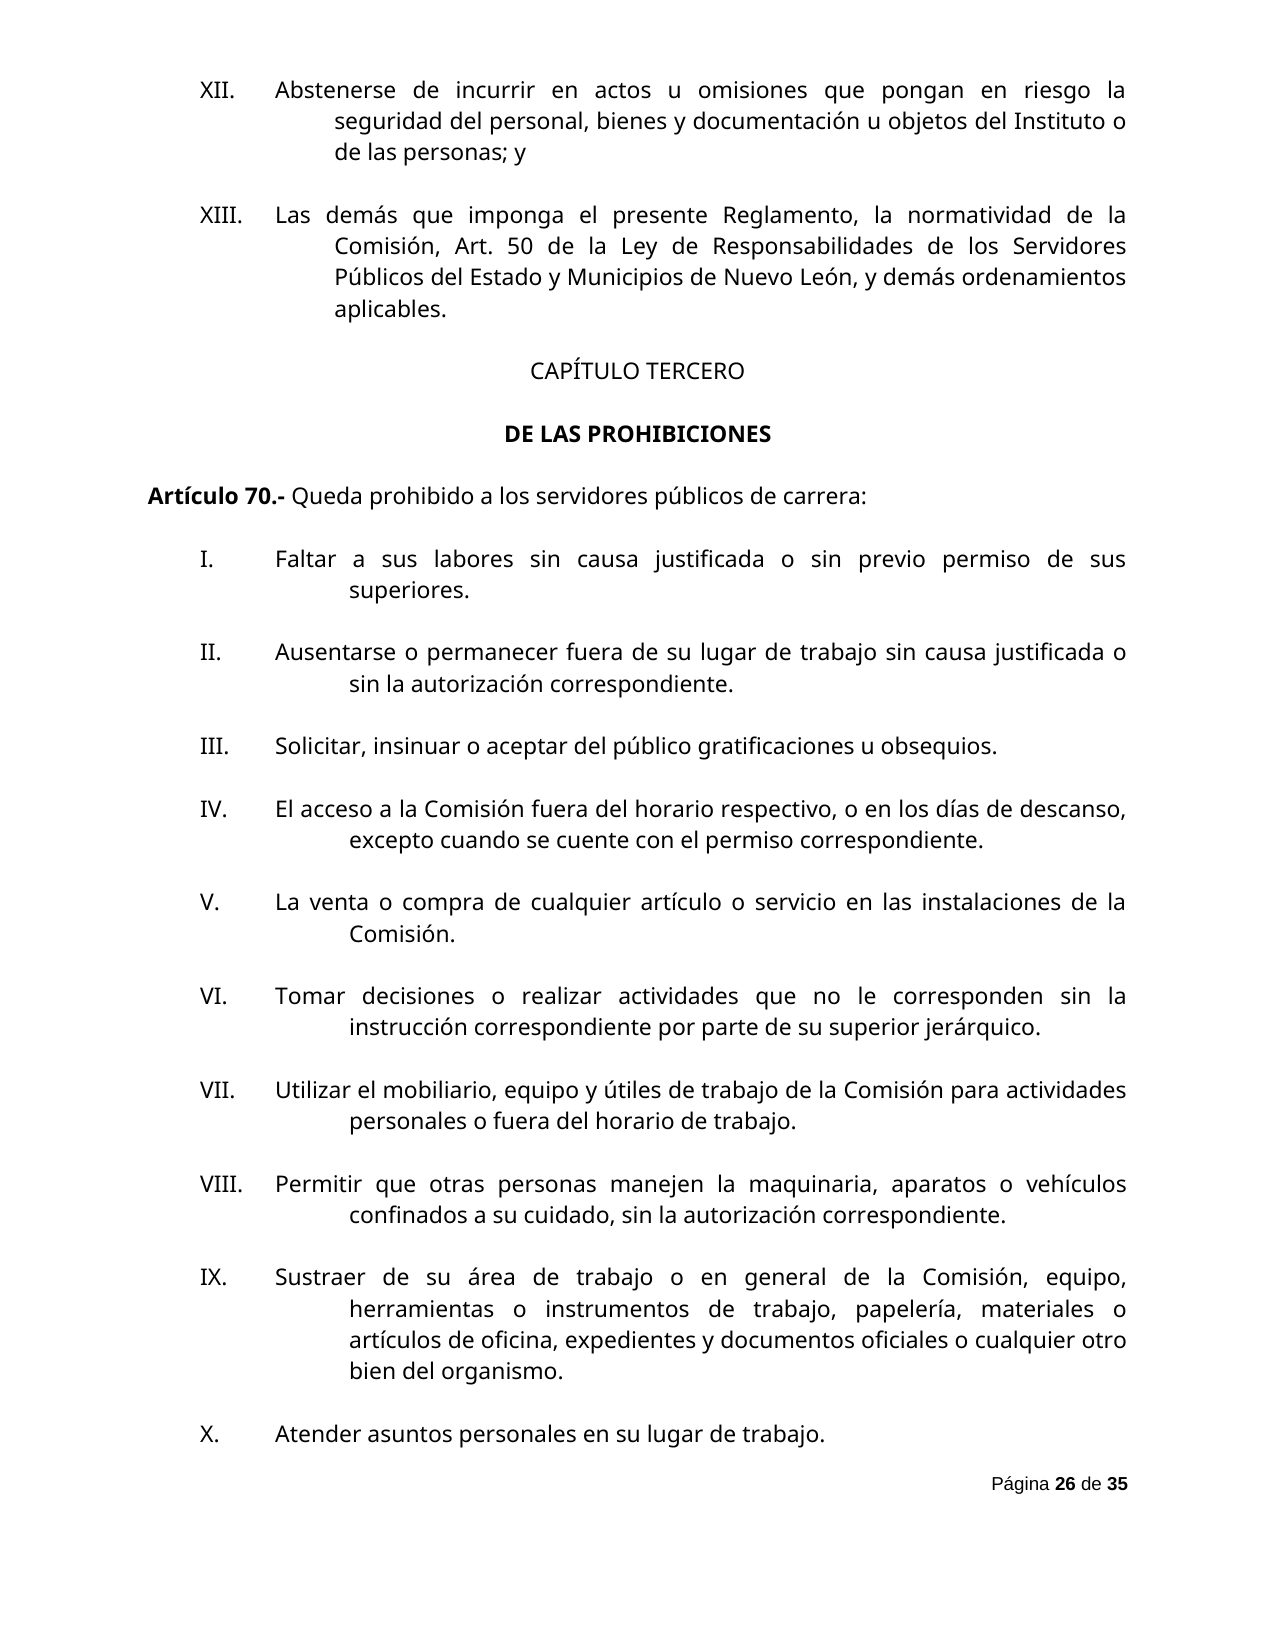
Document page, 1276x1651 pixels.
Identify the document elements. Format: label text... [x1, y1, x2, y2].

list Faltar a sus labores sin causa justificada o sin previo permiso de sus superiores. [200, 543, 1127, 605]
list Solicitar, insinuar o aceptar del público gratificaciones u obsequios. [200, 730, 1127, 761]
list Permitir que otras personas manejen la maquinaria, aparatos o vehículos confinados a su cuidado, sin la autorización correspondiente. [200, 1168, 1127, 1230]
text DE LAS PROHIBICIONES [148, 418, 1127, 449]
text Artículo 70.- Queda prohibido a los servidores públicos de carrera: [148, 480, 1127, 511]
list El acceso a la Comisión fuera del horario respectivo, o en los días de descanso, excepto cuando se cuente con el permiso correspondiente. [200, 793, 1127, 855]
list Sustraer de su área de trabajo o en general de la Comisión, equipo, herramientas o instrumentos de trabajo, papelería, materiales o artículos de oficina, expedientes y documentos oficiales o cualquier otro bien del organismo. [200, 1261, 1127, 1386]
list Tomar decisiones o realizar actividades que no le corresponden sin la instrucción correspondiente por parte de su superior jerárquico. [200, 980, 1127, 1043]
text CAPÍTULO TERCERO [148, 355, 1127, 386]
list Atender asuntos personales en su lugar de trabajo. [200, 1418, 1127, 1449]
list Utilizar el mobiliario, equipo y útiles de trabajo de la Comisión para actividades personales o fuera del horario de trabajo. [200, 1074, 1127, 1136]
list Abstenerse de incurrir en actos u omisiones que pongan en riesgo la seguridad del personal, bienes y documentación u objetos del Instituto o de las personas; y [200, 74, 1127, 168]
list La venta o compra de cualquier artículo o servicio en las instalaciones de la Comisión. [200, 886, 1127, 949]
list Ausentarse o permanecer fuera de su lugar de trabajo sin causa justificada o sin la autorización correspondiente. [200, 636, 1127, 699]
list Las demás que imponga el presente Reglamento, la normatividad de la Comisión, Art. 50 de la Ley de Responsabilidades de los Servidores Públicos del Estado y Municipios de Nuevo León, y demás ordenamientos aplicables. [200, 199, 1127, 324]
